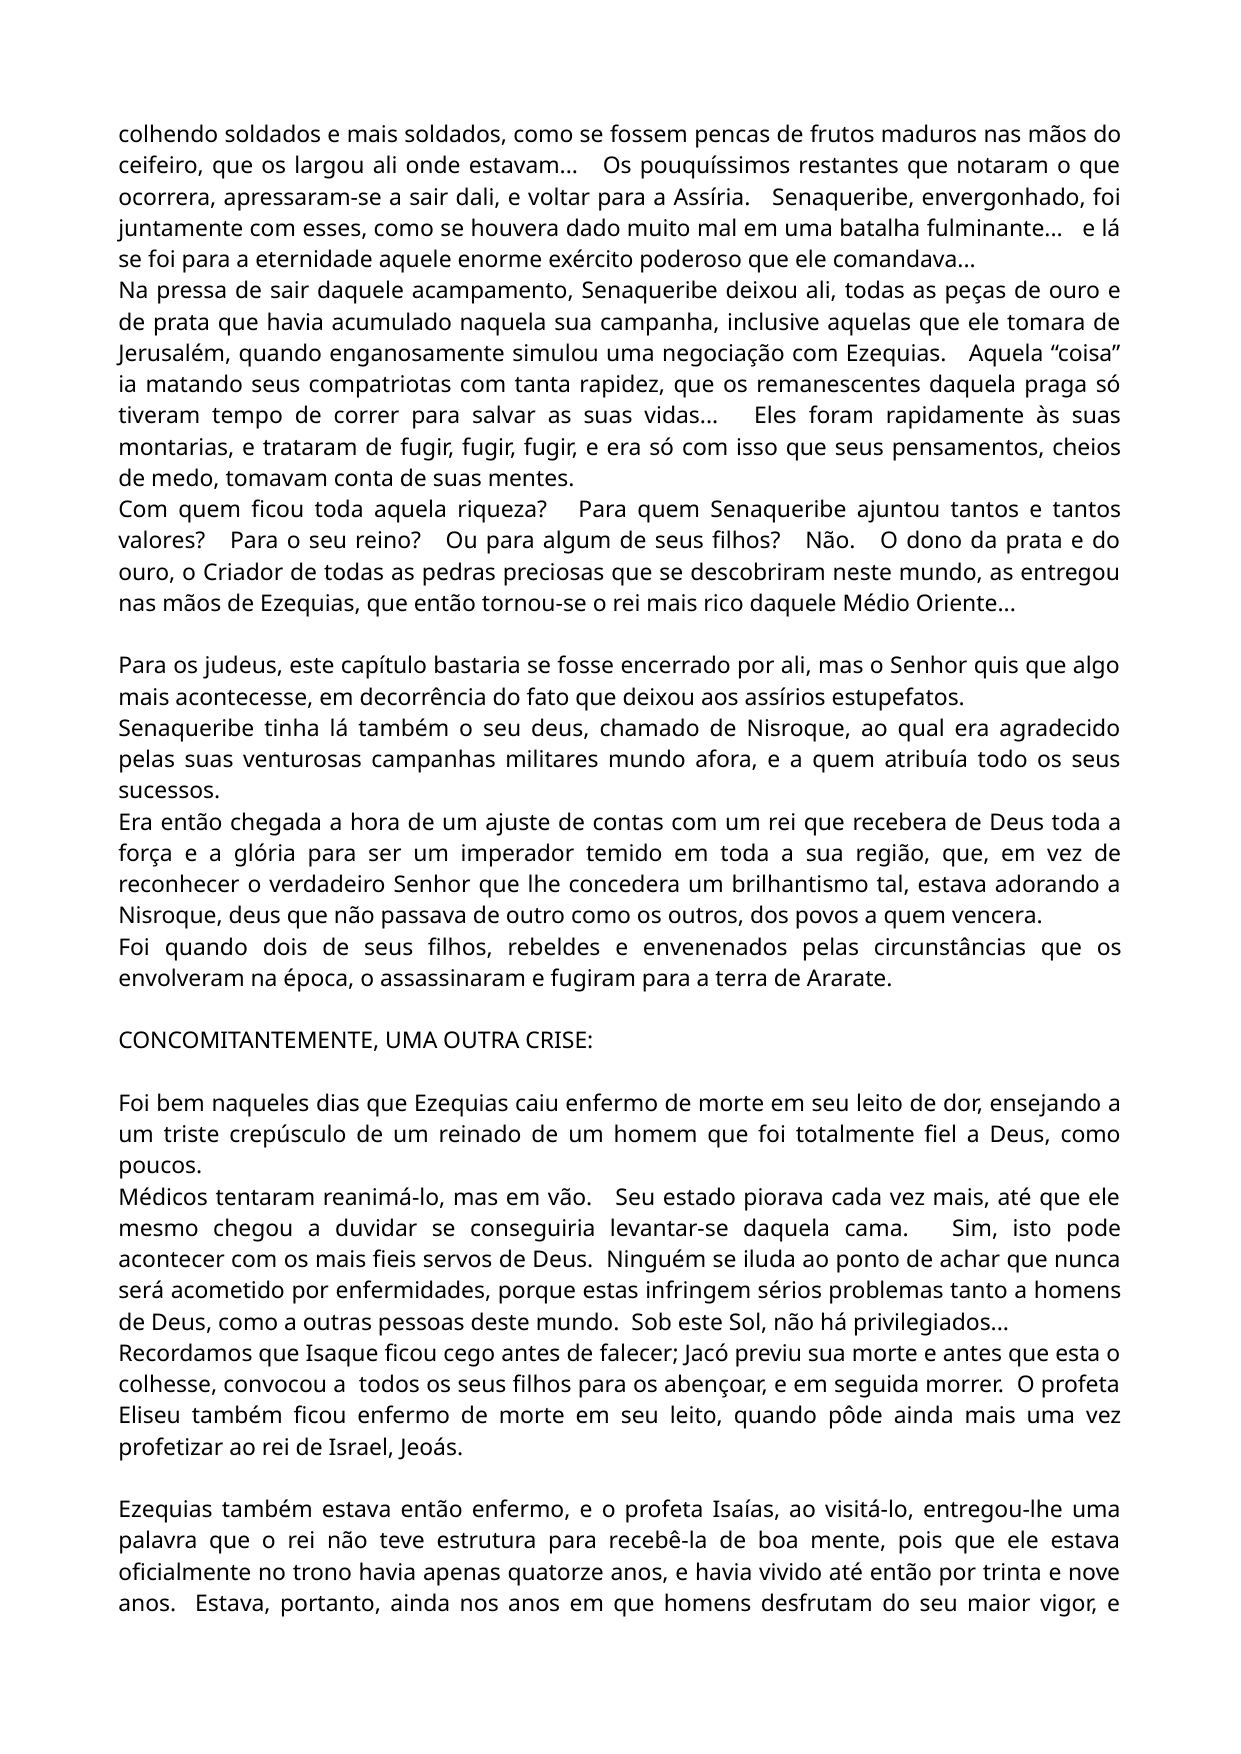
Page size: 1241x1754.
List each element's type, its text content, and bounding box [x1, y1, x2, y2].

text Médicos tentaram reanimá-lo, mas em vão. Seu estado piorava cada vez mais, até que ele mesmo chegou a duvidar se conseguiria levantar-se daquela cama. Sim, isto pode acontecer com os mais fieis servos de Deus. Ninguém se iluda ao ponto de achar que nunca será acometido por enfermidades, porque estas infringem sérios problemas tanto a homens de Deus, como a outras pessoas deste mundo. Sob este Sol, não há privilegiados... [118, 1181, 1122, 1337]
text Foi quando dois de seus filhos, rebeldes e envenenados pelas circunstâncias que os envolveram na época, o assassinaram e fugiram para a terra de Ararate. [118, 931, 1122, 993]
text colhendo soldados e mais soldados, como se fossem pencas de frutos maduros nas mãos do ceifeiro, que os largou ali onde estavam... Os pouquíssimos restantes que notaram o que ocorrera, apressaram-se a sair dali, e voltar para a Assíria. Senaqueribe, envergonhado, foi juntamente com esses, como se houvera dado muito mal em uma batalha fulminante... e lá se foi para a eternidade aquele enorme exército poderoso que ele comandava... [118, 118, 1122, 274]
text Senaqueribe tinha lá também o seu deus, chamado de Nisroque, ao qual era agradecido pelas suas venturosas campanhas militares mundo afora, e a quem atribuía todo os seus sucessos. [118, 712, 1122, 806]
text Era então chegada a hora de um ajuste de contas com um rei que recebera de Deus toda a força e a glória para ser um imperador temido em toda a sua região, que, em vez de reconhecer o verdadeiro Senhor que lhe concedera um brilhantismo tal, estava adorando a Nisroque, deus que não passava de outro como os outros, dos povos a quem vencera. [118, 806, 1122, 931]
text Recordamos que Isaque ficou cego antes de falecer; Jacó previu sua morte e antes que esta o colhesse, convocou a todos os seus filhos para os abençoar, e em seguida morrer. O profeta Eliseu também ficou enfermo de morte em seu leito, quando pôde ainda mais uma vez profetizar ao rei de Israel, Jeoás. [118, 1337, 1122, 1462]
text Foi bem naqueles dias que Ezequias caiu enfermo de morte em seu leito de dor, ensejando a um triste crepúsculo de um reinado de um homem que foi totalmente fiel a Deus, como poucos. [118, 1087, 1122, 1181]
text Para os judeus, este capítulo bastaria se fosse encerrado por ali, mas o Senhor quis que algo mais acontecesse, em decorrência do fato que deixou aos assírios estupefatos. [118, 649, 1122, 712]
text Com quem ficou toda aquela riqueza? Para quem Senaqueribe ajuntou tantos e tantos valores? Para o seu reino? Ou para algum de seus filhos? Não. O dono da prata e do ouro, o Criador de todas as pedras preciosas que se descobriram neste mundo, as entregou nas mãos de Ezequias, que então tornou-se o rei mais rico daquele Médio Oriente... [118, 493, 1122, 618]
text Ezequias também estava então enfermo, e o profeta Isaías, ao visitá-lo, entregou-lhe uma palavra que o rei não teve estrutura para recebê-la de boa mente, pois que ele estava oficialmente no trono havia apenas quatorze anos, e havia vivido até então por trinta e nove anos. Estava, portanto, ainda nos anos em que homens desfrutam do seu maior vigor, e [118, 1493, 1122, 1618]
text CONCOMITANTEMENTE, UMA OUTRA CRISE: [118, 1024, 1122, 1056]
text Na pressa de sair daquele acampamento, Senaqueribe deixou ali, todas as peças de ouro e de prata que havia acumulado naquela sua campanha, inclusive aquelas que ele tomara de Jerusalém, quando enganosamente simulou uma negociação com Ezequias. Aquela “coisa” ia matando seus compatriotas com tanta rapidez, que os remanescentes daquela praga só tiveram tempo de correr para salvar as suas vidas... Eles foram rapidamente às suas montarias, e trataram de fugir, fugir, fugir, e era só com isso que seus pensamentos, cheios de medo, tomavam conta de suas mentes. [118, 274, 1122, 493]
